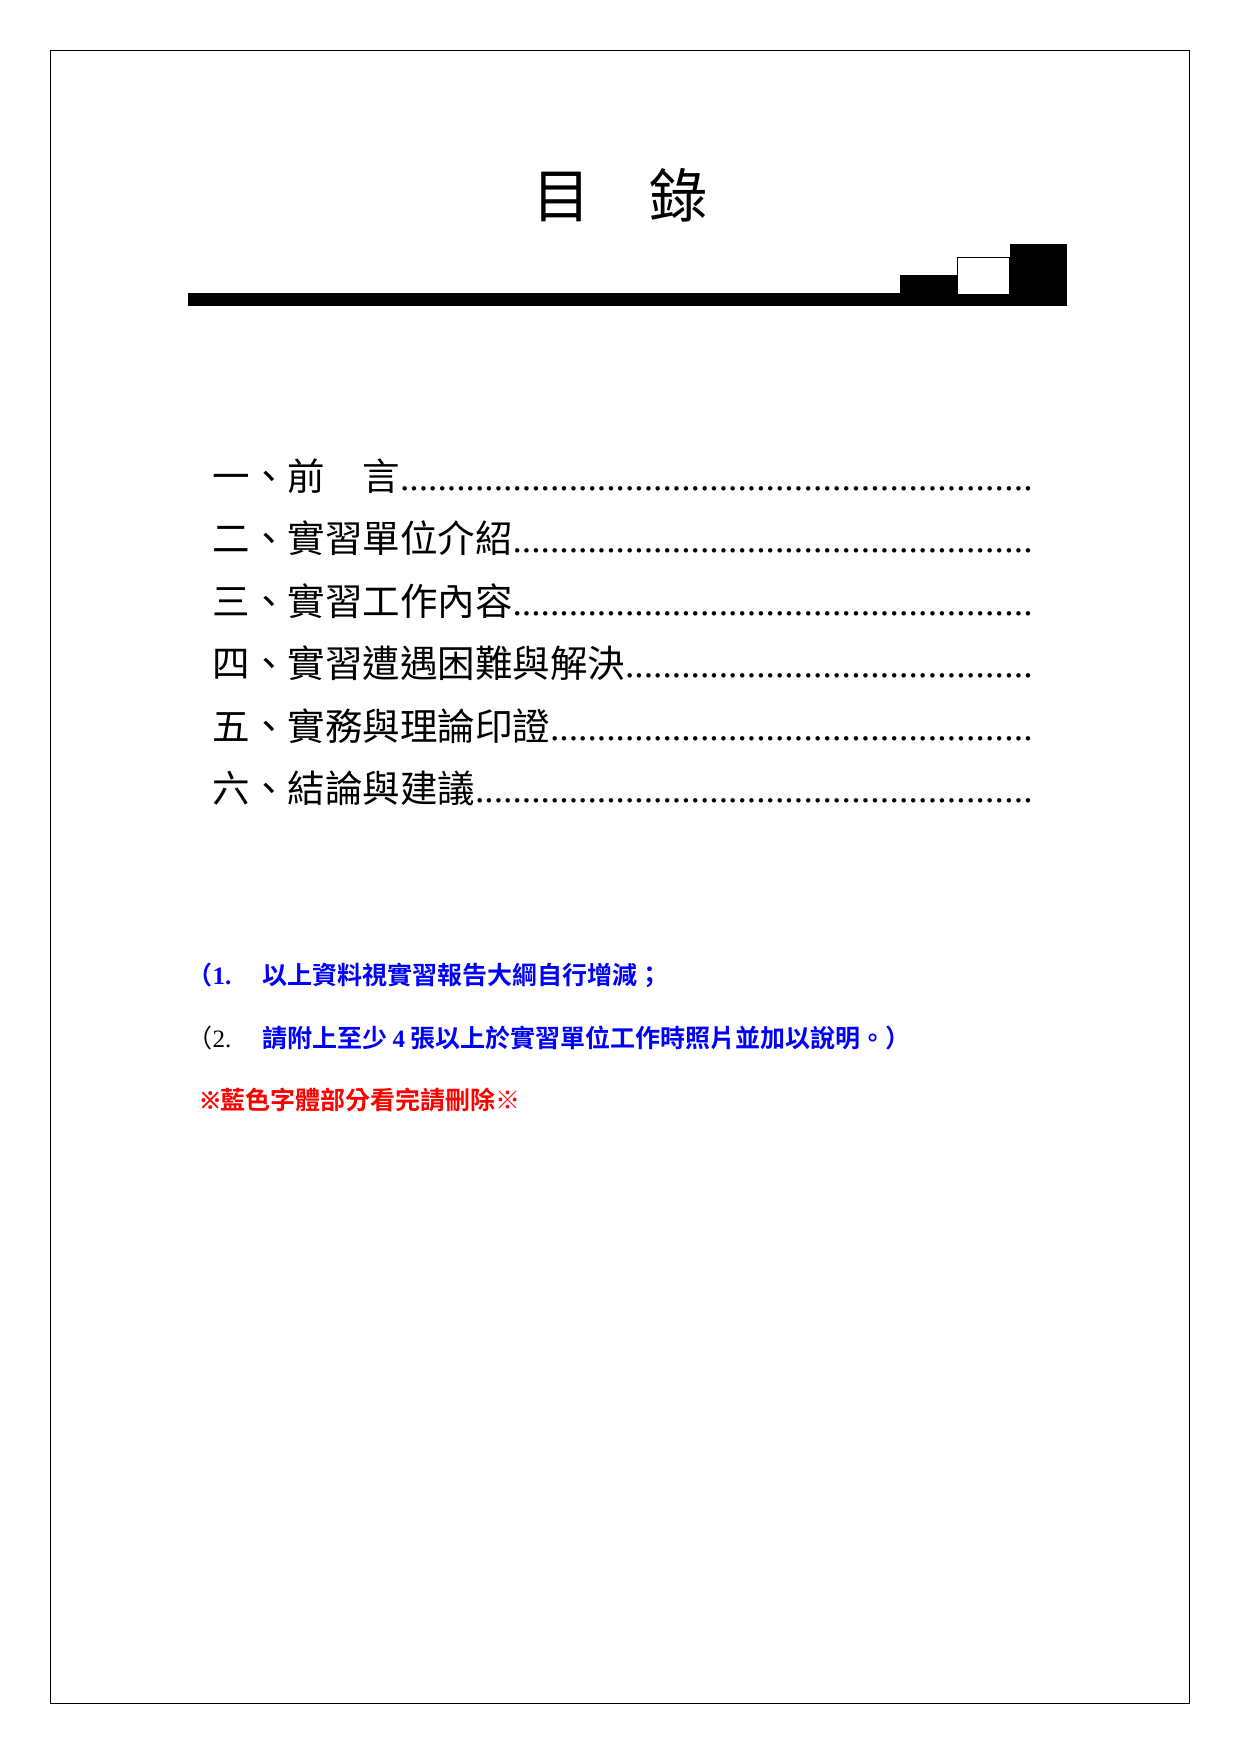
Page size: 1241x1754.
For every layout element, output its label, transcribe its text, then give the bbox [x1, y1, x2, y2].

text 目 錄 [187, 119, 1053, 244]
text 五、實務與理論印證 [212, 682, 1053, 744]
text 六、結論與建議 [212, 744, 1053, 807]
text 三、實習工作內容 [212, 557, 1053, 619]
text ※藍色字體部分看完請刪除※ [187, 1057, 1053, 1119]
text 一、前 言 [212, 432, 1053, 494]
list 請附上至少4張以上於實習單位工作時照片並加以說明。） [187, 994, 1053, 1057]
text 四、實習遭遇困難與解決 [212, 619, 1053, 682]
list 以上資料視實習報告大綱自行增減； [187, 932, 1053, 994]
text 二、實習單位介紹 [212, 494, 1053, 557]
